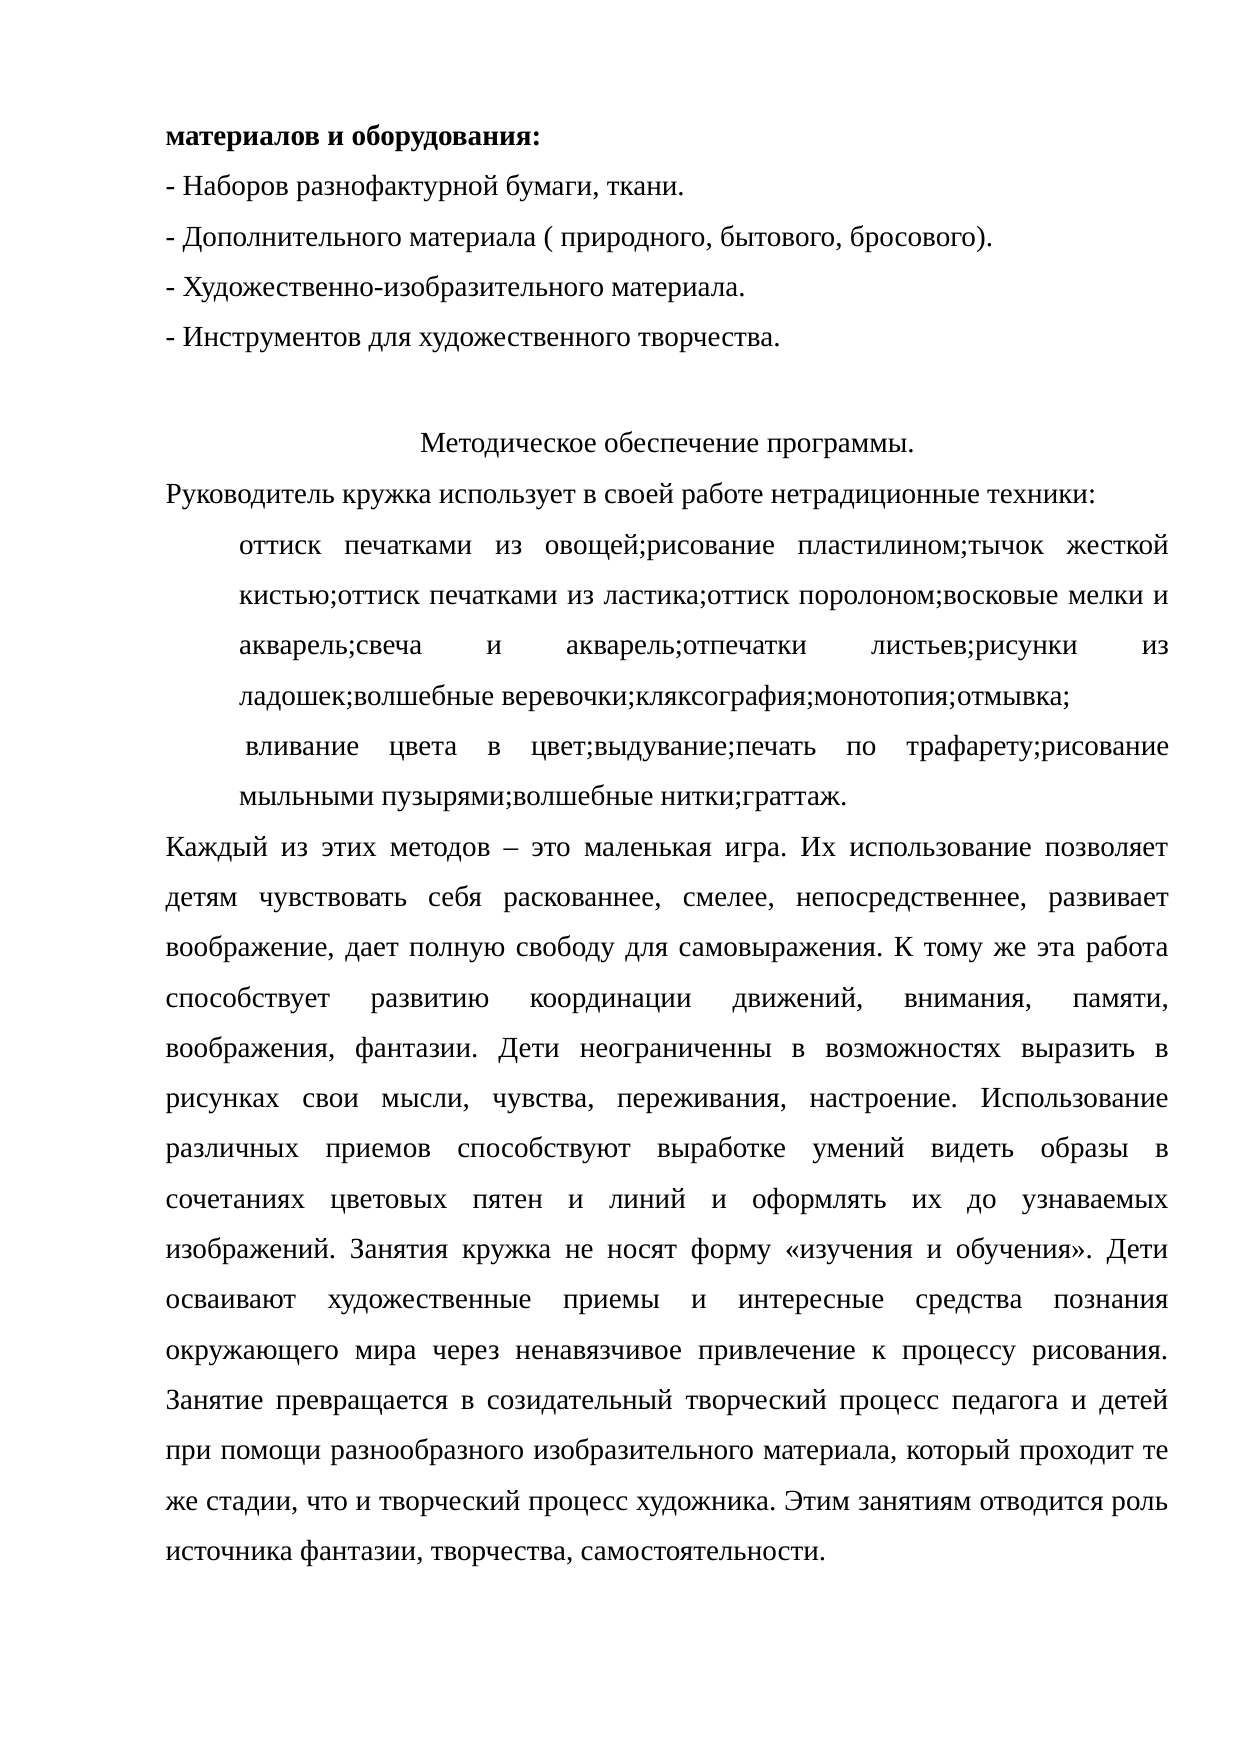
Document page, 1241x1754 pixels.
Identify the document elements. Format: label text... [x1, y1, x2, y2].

list оттиск печатками из овощей;рисование пластилином;тычок жесткой кистью;оттиск печатками из ластика;оттиск поролоном;восковые мелки и акварель;свеча и акварель;отпечатки листьев;рисунки из ладошек;волшебные веревочки;кляксография;монотопия;отмывка; [209, 527, 1169, 711]
text - Дополнительного материала ( природного, бытового, бросового). [165, 219, 1169, 252]
text - Инструментов для художественного творчества. [165, 319, 1169, 353]
text Методическое обеспечение программы. [165, 425, 1169, 459]
text Каждый из этих методов – это маленькая игра. Их использование позволяет детям чувствовать себя раскованнее, смелее, непосредственнее, развивает воображение, дает полную свободу для самовыражения. К тому же эта работа способствует развитию координации движений, внимания, памяти, воображения, фантазии. Дети неограниченны в возможностях выразить в рисунках свои мысли, чувства, переживания, настроение. Использование различных приемов способствуют выработке умений видеть образы в сочетаниях цветовых пятен и линий и оформлять их до узнаваемых изображений. Занятия кружка не носят форму «изучения и обучения». Дети осваивают художественные приемы и интересные средства познания окружающего мира через ненавязчивое привлечение к процессу рисования. Занятие превращается в созидательный творческий процесс педагога и детей при помощи разнообразного изобразительного материала, который проходит те же стадии, что и творческий процесс художника. Этим занятиям отводится роль источника фантазии, творчества, самостоятельности. [165, 829, 1169, 1567]
text - Наборов разнофактурной бумаги, ткани. [165, 168, 1169, 202]
text Руководитель кружка использует в своей работе нетрадиционные техники: [165, 477, 1169, 510]
text - Художественно-изобразительного материала. [165, 269, 1169, 303]
list вливание цвета в цвет;выдувание;печать по трафарету;рисование мыльными пузырями;волшебные нитки;граттаж. [209, 728, 1169, 812]
text материалов и оборудования: [165, 118, 1169, 152]
